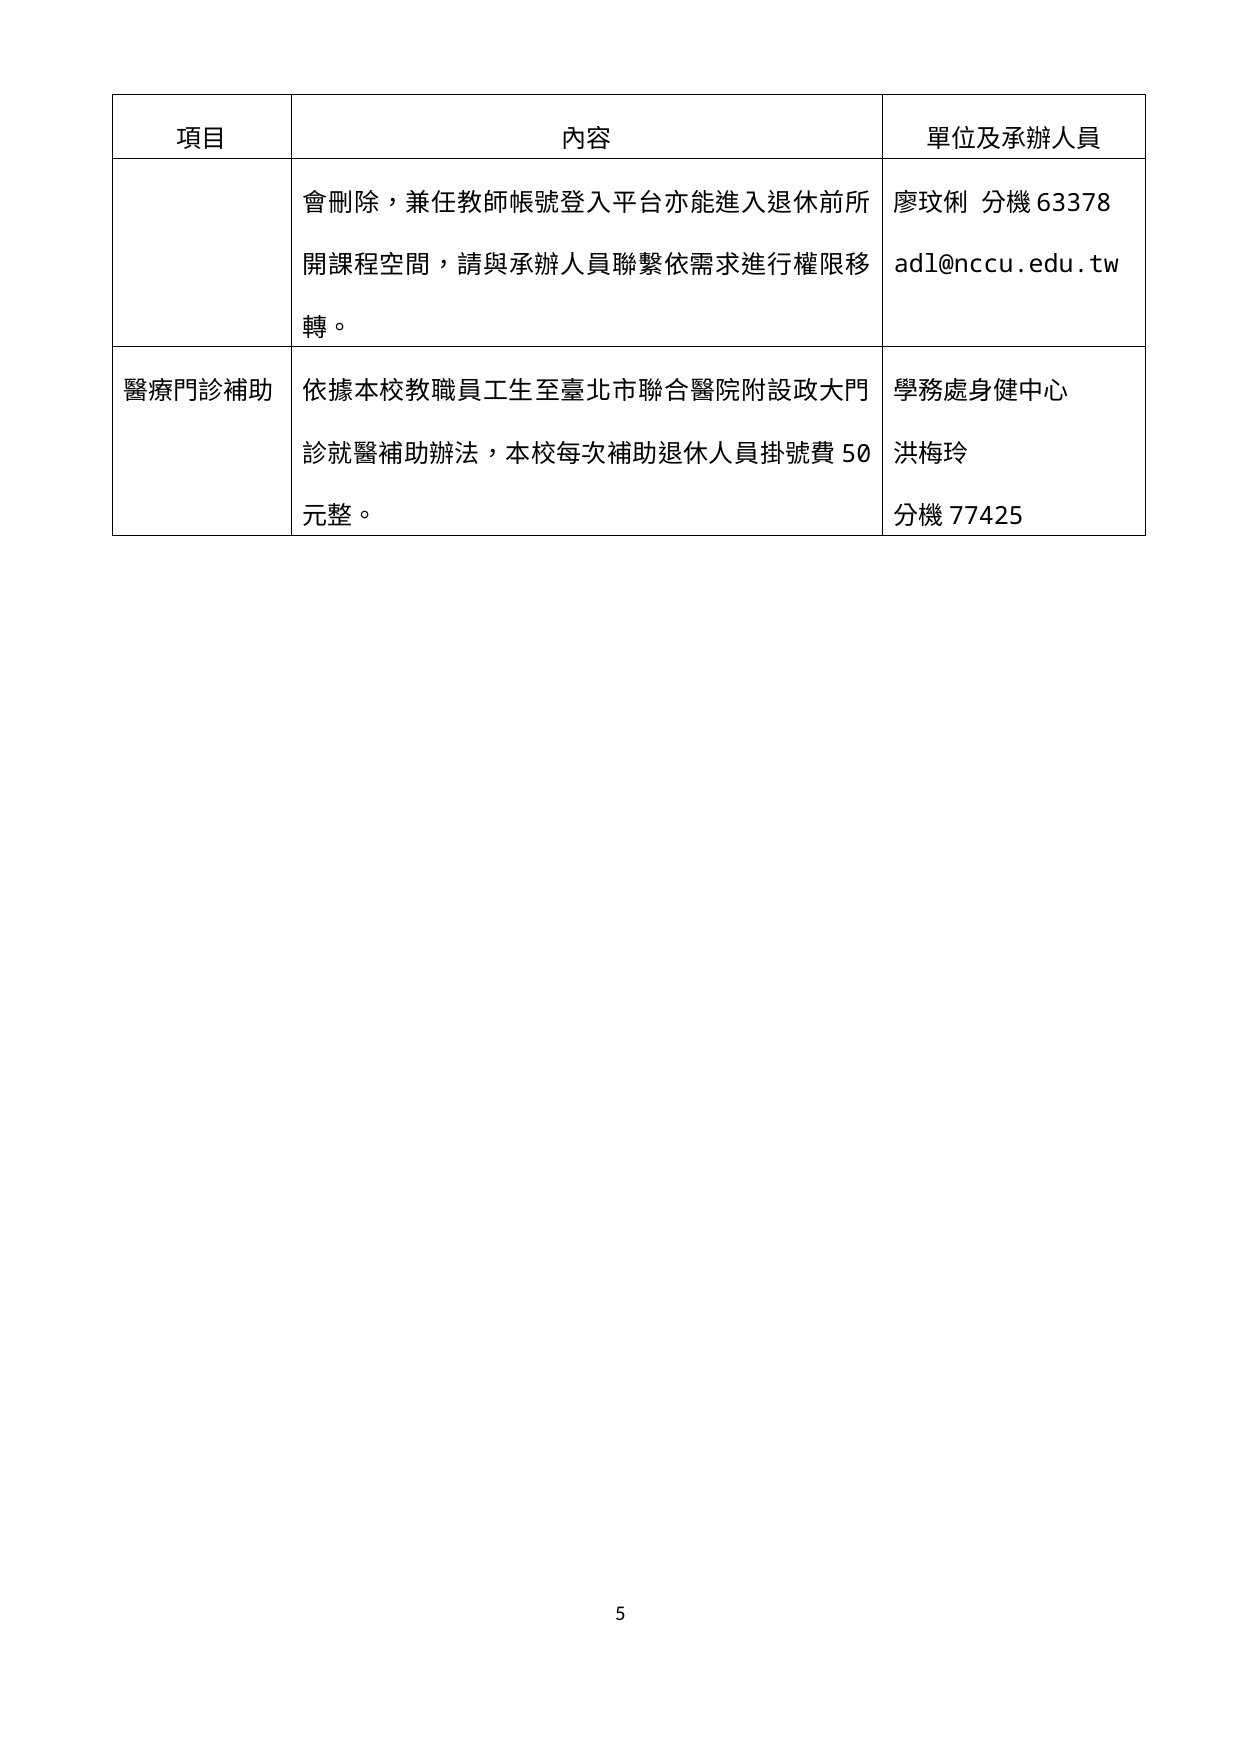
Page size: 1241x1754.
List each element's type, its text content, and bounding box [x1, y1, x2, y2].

table_cell 廖玟俐 分機63378 adl@nccu.edu.tw [883, 159, 1145, 346]
table_cell [113, 159, 291, 346]
table_cell 學務處身健中心 洪梅玲 分機77425 [883, 347, 1145, 535]
table_header 單位及承辦人員 [883, 95, 1145, 158]
table_header 項目 [113, 95, 291, 158]
table_cell 依據本校教職員工生至臺北市聯合醫院附設政大門診就醫補助辦法，本校每次補助退休人員掛號費50元整。 [292, 347, 882, 535]
table_header 內容 [292, 95, 882, 158]
table_cell 醫療門診補助 [113, 347, 291, 535]
table_cell 會刪除，兼任教師帳號登入平台亦能進入退休前所開課程空間，請與承辦人員聯繫依需求進行權限移轉。 [292, 159, 882, 346]
